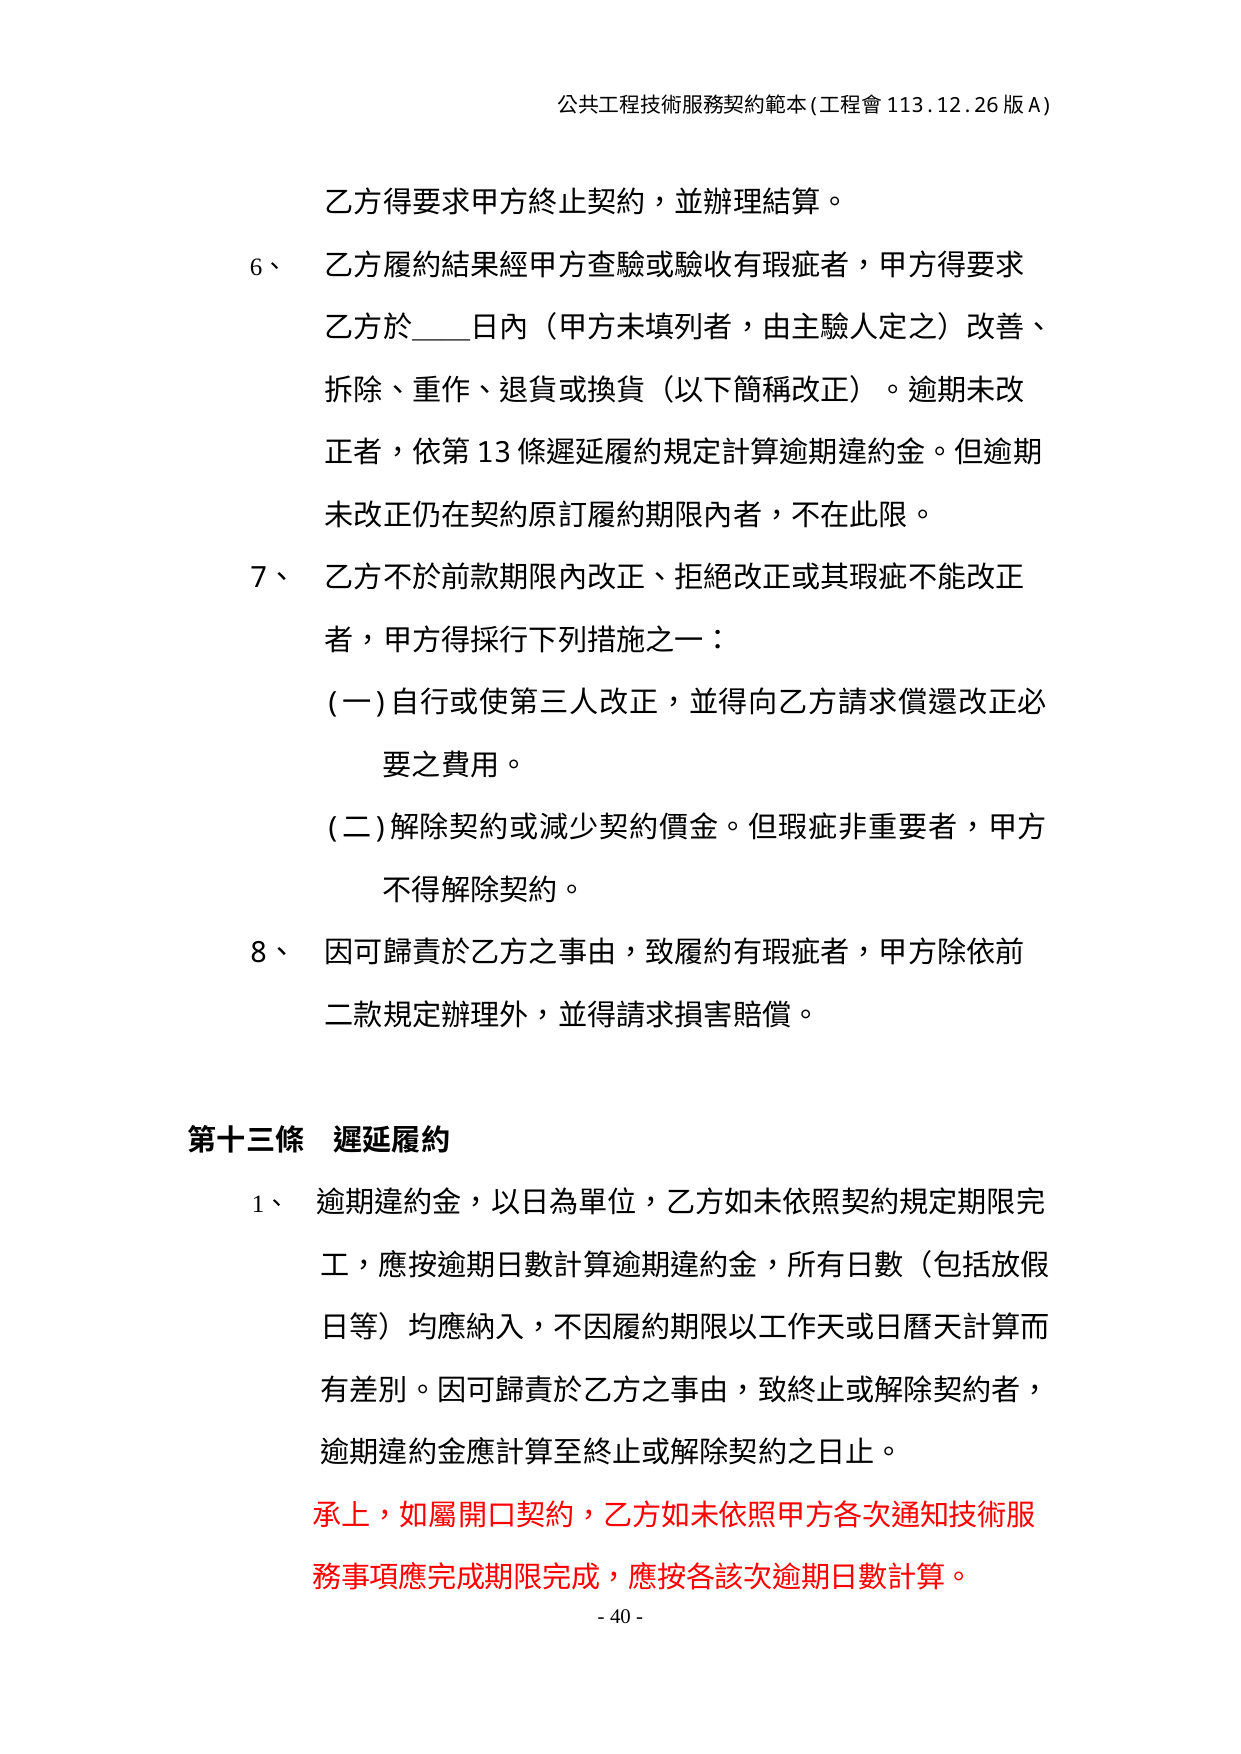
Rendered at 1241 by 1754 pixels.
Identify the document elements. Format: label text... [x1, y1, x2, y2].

list 逾期違約金，以日為單位，乙方如未依照契約規定期限完工，應按逾期日數計算逾期違約金，所有日數（包括放假日等）均應納入，不因履約期限以工作天或日曆天計算而有差別。因可歸責於乙方之事由，致終止或解除契約者，逾期違約金應計算至終止或解除契約之日止。 [252, 1158, 1053, 1471]
text 第十三條 遲延履約 [187, 1096, 1053, 1158]
text (二)解除契約或減少契約價金。但瑕疵非重要者，甲方不得解除契約。 [323, 783, 1047, 908]
list 乙方不於前款期限內改正、拒絕改正或其瑕疵不能改正者，甲方得採行下列措施之一： [249, 533, 1053, 658]
text 承上，如屬開口契約，乙方如未依照甲方各次通知技術服務事項應完成期限完成，應按各該次逾期日數計算。 [312, 1471, 1053, 1596]
list 乙方得要求甲方終止契約，並辦理結算。 [249, 158, 1053, 221]
list 因可歸責於乙方之事由，致履約有瑕疵者，甲方除依前二款規定辦理外，並得請求損害賠償。 [249, 908, 1053, 1033]
text (一)自行或使第三人改正，並得向乙方請求償還改正必要之費用。 [323, 658, 1047, 783]
list 乙方履約結果經甲方查驗或驗收有瑕疵者，甲方得要求乙方於＿＿日內（甲方未填列者，由主驗人定之）改善、拆除、重作、退貨或換貨（以下簡稱改正）。逾期未改正者，依第13條遲延履約規定計算逾期違約金。但逾期未改正仍在契約原訂履約期限內者，不在此限。 [249, 221, 1053, 533]
